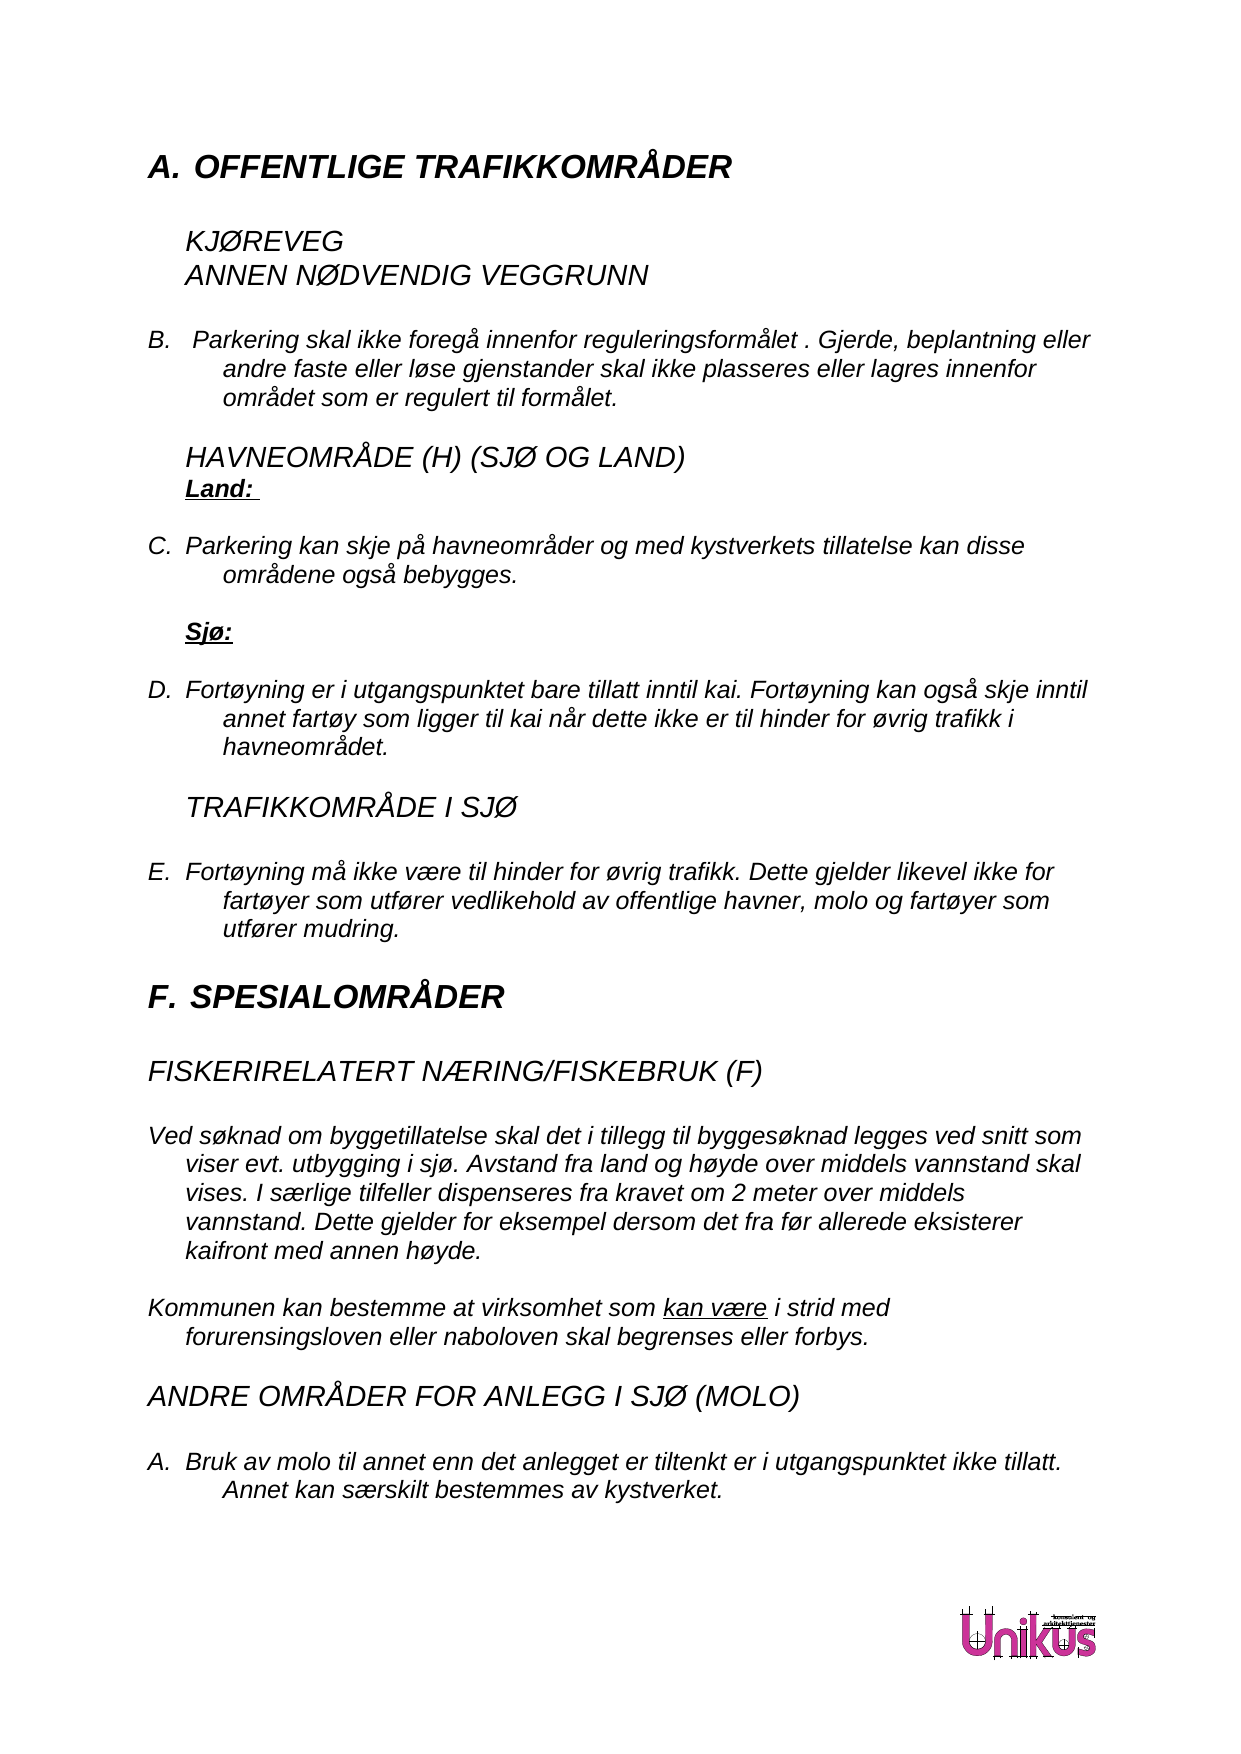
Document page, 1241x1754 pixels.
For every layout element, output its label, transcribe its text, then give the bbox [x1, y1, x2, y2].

list Parkering skal ikke foregå innenfor reguleringsformålet . Gjerde, beplantning eller andre faste eller løse gjenstander skal ikke plasseres eller lagres innenfor området som er regulert til formålet. [148, 325, 1093, 411]
subtitle fiskerirelatert næring/Fiskebruk (f) [148, 1054, 1093, 1121]
list Parkering kan skje på havneområder og med kystverkets tillatelse kan disse områdene også bebygges. [148, 531, 1093, 589]
list Bruk av molo til annet enn det anlegget er tiltenkt er i utgangspunktet ikke tillatt. Annet kan særskilt bestemmes av kystverket. [148, 1447, 1093, 1504]
subtitle andre områder for anlegg i sjø (mOLO) [148, 1379, 1093, 1447]
subtitle Ved søknad om byggetillatelse skal det i tillegg til byggesøknad legges ved snitt som viser evt. utbygging i sjø. Avstand fra land og høyde over middels vannstand skal vises. I særlige tilfeller dispenseres fra kravet om 2 meter over middels vannstand. Dette gjelder for eksempel dersom det fra før allerede eksisterer kaifront med annen høyde. [148, 1121, 1093, 1264]
subtitle TRAFIKKOMRÅDE I SJØ [148, 790, 1093, 857]
list Sjø: [148, 617, 1093, 675]
list oFFENTLIGE TRAFIKKOMRÅDER [148, 148, 1093, 224]
subtitle kJØREVEG Annen Nødvendig veggrunn [148, 224, 1093, 325]
subtitle Kommunen kan bestemme at virksomhet som kan være i strid med forurensingsloven eller naboloven skal begrenses eller forbys. [148, 1293, 1093, 1351]
list SpesialområdER [148, 977, 1093, 1054]
list hAVNEOMRÅDE (h) (SJØ OG LAND) [148, 440, 1093, 474]
list Land: [148, 474, 1093, 531]
list Fortøyning må ikke være til hinder for øvrig trafikk. Dette gjelder likevel ikke for fartøyer som utfører vedlikehold av offentlige havner, molo og fartøyer som utfører mudring. [148, 857, 1093, 943]
list Fortøyning er i utgangspunktet bare tillatt inntil kai. Fortøyning kan også skje inntil annet fartøy som ligger til kai når dette ikke er til hinder for øvrig trafikk i havneområdet. [148, 675, 1093, 761]
